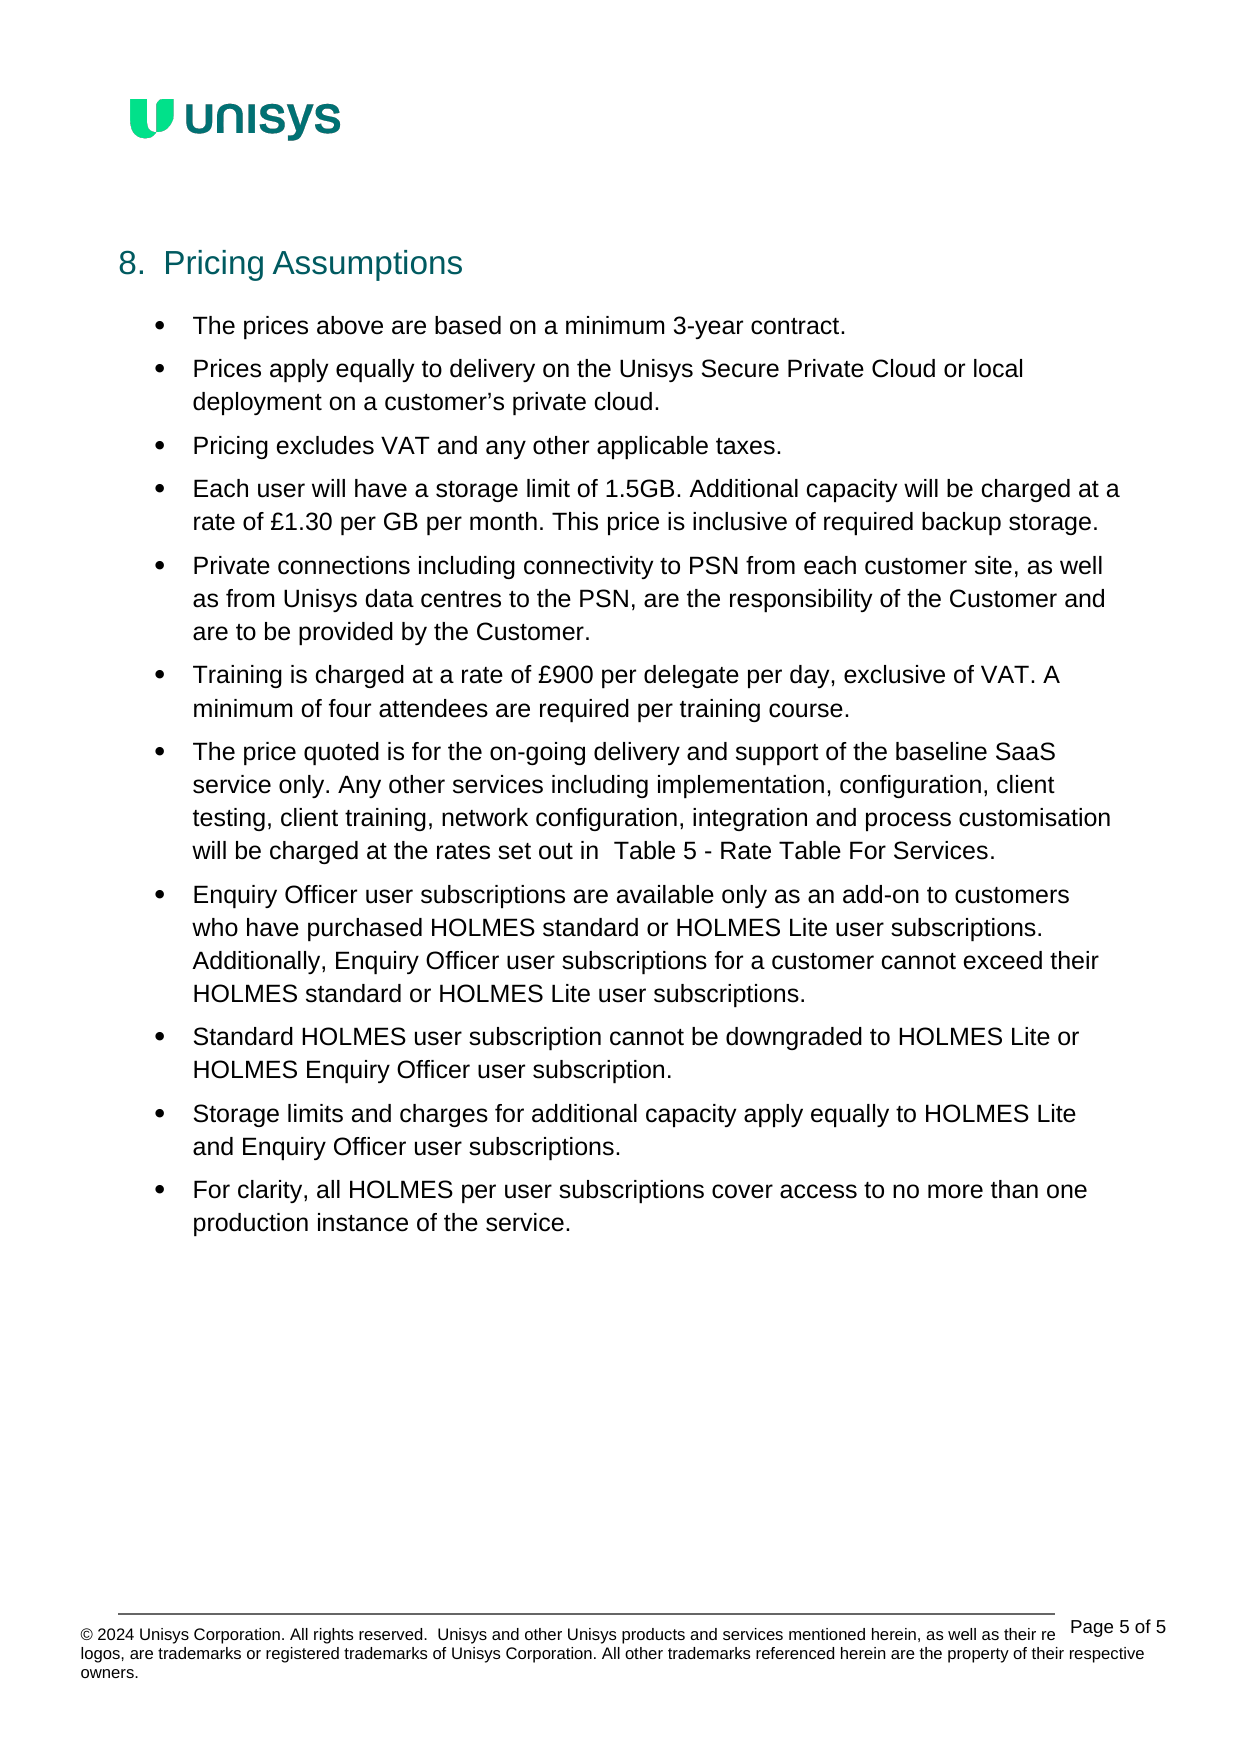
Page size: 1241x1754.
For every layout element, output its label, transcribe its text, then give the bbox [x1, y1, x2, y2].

subtitle Pricing Assumptions [118, 243, 1122, 282]
list Each user will have a storage limit of 1.5GB. Additional capacity will be charged at a rate of £1.30 per GB per month. This price is inclusive of required backup storage. [155, 474, 1122, 536]
list Private connections including connectivity to PSN from each customer site, as well as from Unisys data centres to the PSN, are the responsibility of the Customer and are to be provided by the Customer. [155, 551, 1122, 646]
list Standard HOLMES user subscription cannot be downgraded to HOLMES Lite or HOLMES Enquiry Officer user subscription. [155, 1022, 1122, 1084]
list Enquiry Officer user subscriptions are available only as an add-on to customers who have purchased HOLMES standard or HOLMES Lite user subscriptions. Additionally, Enquiry Officer user subscriptions for a customer cannot exceed their HOLMES standard or HOLMES Lite user subscriptions. [155, 879, 1122, 1007]
list The prices above are based on a minimum 3-year contract. [155, 311, 1122, 339]
list Prices apply equally to delivery on the Unisys Secure Private Cloud or local deployment on a customer’s private cloud. [155, 354, 1122, 416]
list Training is charged at a rate of £900 per delegate per day, exclusive of VAT. A minimum of four attendees are required per training course. [155, 660, 1122, 722]
list For clarity, all HOLMES per user subscriptions cover access to no more than one production instance of the service. [155, 1175, 1122, 1237]
list Storage limits and charges for additional capacity apply equally to HOLMES Lite and Enquiry Officer user subscriptions. [155, 1099, 1122, 1161]
list Pricing excludes VAT and any other applicable taxes. [155, 431, 1122, 459]
list The price quoted is for the on-going delivery and support of the baseline SaaS service only. Any other services including implementation, configuration, client testing, client training, network configuration, integration and process customisation will be charged at the rates set out in Table 5 - Rate Table For Services. [155, 737, 1122, 865]
